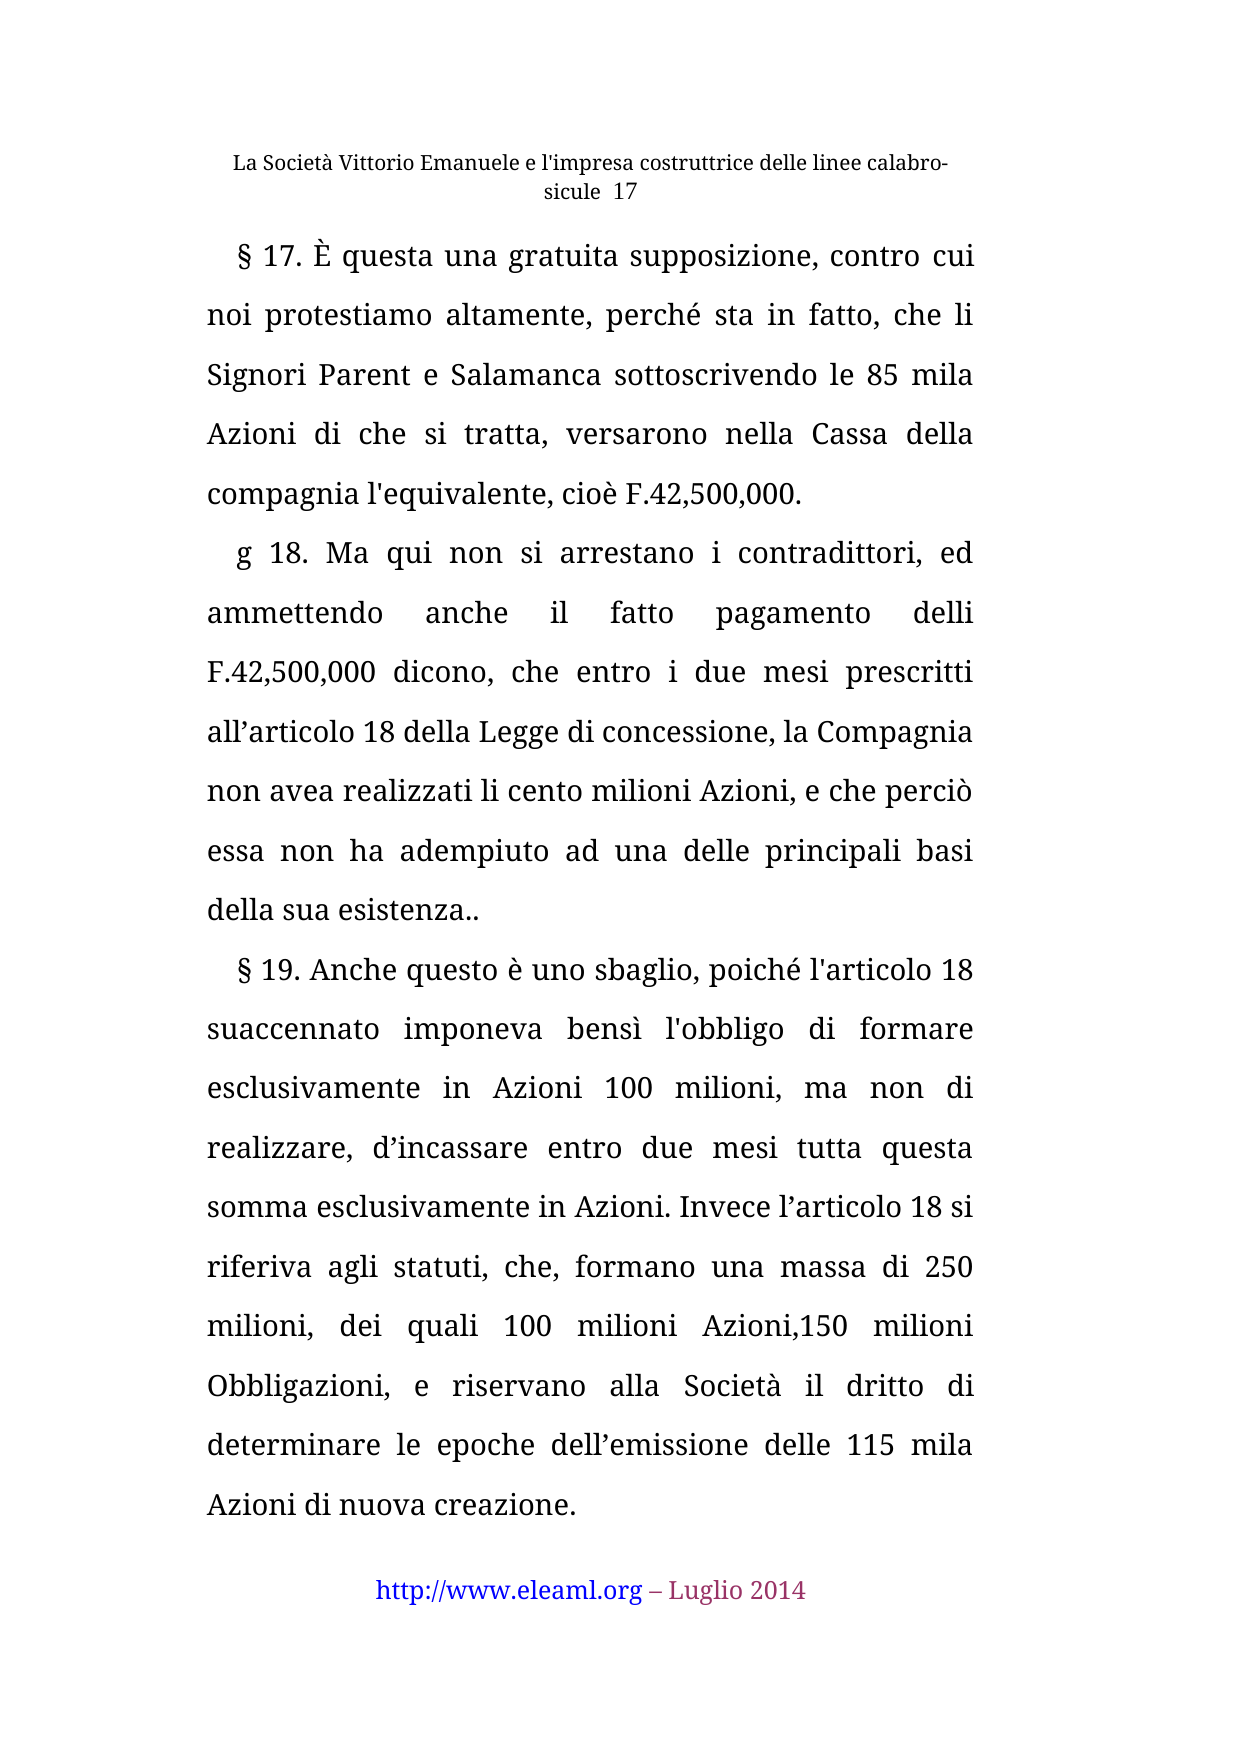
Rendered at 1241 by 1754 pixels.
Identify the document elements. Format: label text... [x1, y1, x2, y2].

text g 18. Ma qui non si arrestano i contradittori, ed ammettendo anche il fatto pagamento delli F.42,500,000 dicono, che entro i due mesi prescritti all’articolo 18 della Legge di concessione, la Compagnia non avea realizzati li cento milioni Azioni, e che perciò essa non ha adempiuto ad una delle principali basi della sua esistenza.. [207, 532, 974, 929]
text § 17. È questa una gratuita supposizione, contro cui noi protestiamo altamente, perché sta in fatto, che li Signori Parent e Salamanca sottoscrivendo le 85 mila Azioni di che si tratta, versarono nella Cassa della compagnia l'equivalente, cioè F.42,500,000. [207, 235, 974, 513]
text § 19. Anche questo è uno sbaglio, poiché l'articolo 18 suaccennato imponeva bensì l'obbligo di formare esclusivamente in Azioni 100 milioni, ma non di realizzare, d’incassare entro due mesi tutta questa somma esclusivamente in Azioni. Invece l’articolo 18 si riferiva agli statuti, che, formano una massa di 250 milioni, dei quali 100 milioni Azioni,150 milioni Obbligazioni, e riservano alla Società il dritto di determinare le epoche dell’emissione delle 115 mila Azioni di nuova creazione. [207, 949, 974, 1524]
